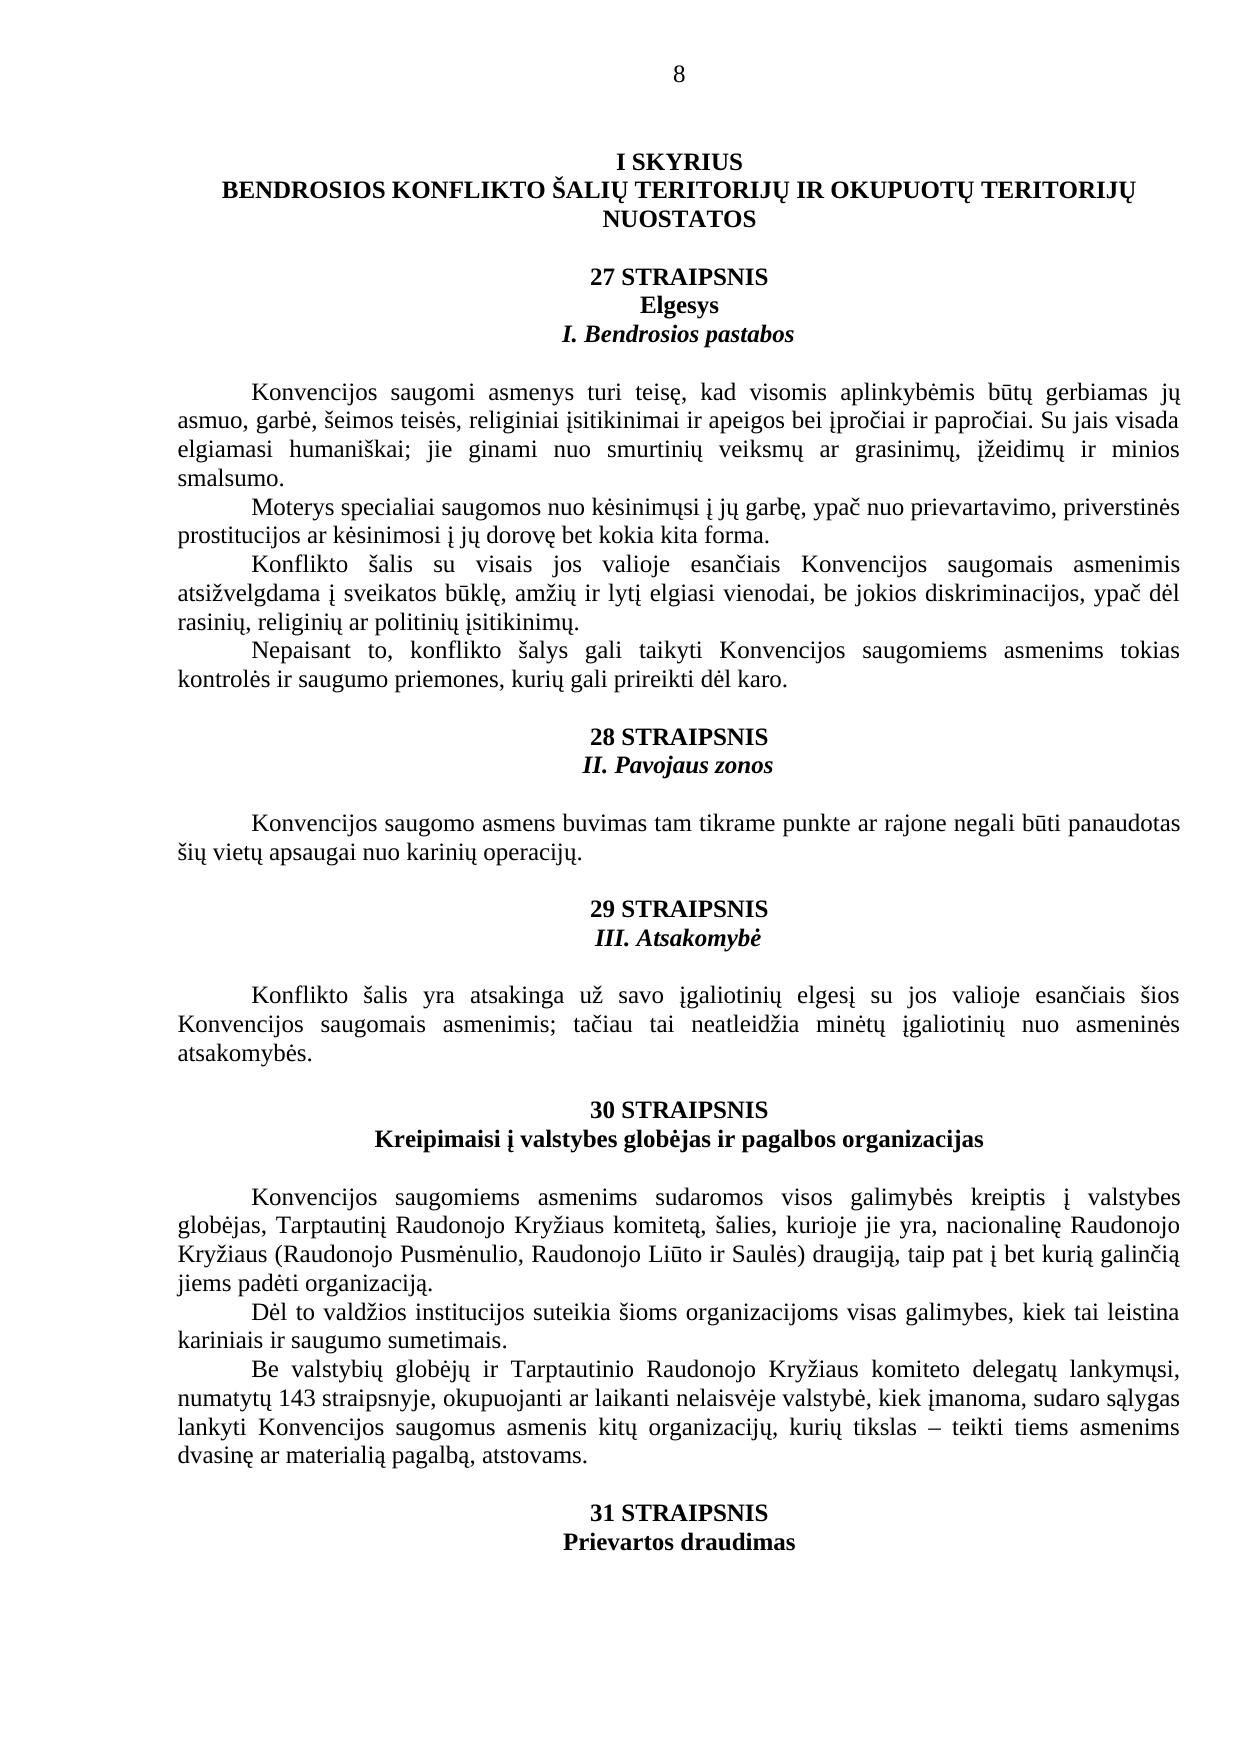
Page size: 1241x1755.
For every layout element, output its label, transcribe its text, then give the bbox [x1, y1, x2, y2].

text Be valstybių globėjų ir Tarptautinio Raudonojo Kryžiaus komiteto delegatų lankymųsi, numatytų 143 straipsnyje, okupuojanti ar laikanti nelaisvėje valstybė, kiek įmanoma, sudaro sąlygas lankyti Konvencijos saugomus asmenis kitų organizacijų, kurių tikslas – teikti tiems asmenims dvasinę ar materialią pagalbą, atstovams. [177, 1354, 1181, 1469]
text Kreipimaisi į valstybes globėjas ir pagalbos organizacijas [177, 1124, 1181, 1153]
text II. Pavojaus zonos [177, 751, 1181, 779]
text 28 STRAIPSNIS [177, 722, 1181, 751]
text Konflikto šalis yra atsakinga už savo įgaliotinių elgesį su jos valioje esančiais šios Konvencijos saugomais asmenimis; tačiau tai neatleidžia minėtų įgaliotinių nuo asmeninės atsakomybės. [177, 981, 1181, 1067]
text I SKYRIUS [177, 147, 1181, 176]
text 29 STRAIPSNIS [177, 894, 1181, 923]
text Prievartos draudimas [177, 1527, 1181, 1556]
text 27 STRAIPSNIS [177, 262, 1181, 291]
text Konflikto šalis su visais jos valioje esančiais Konvencijos saugomais asmenimis atsižvelgdama į sveikatos būklę, amžių ir lytį elgiasi vienodai, be jokios diskriminacijos, ypač dėl rasinių, religinių ar politinių įsitikinimų. [177, 549, 1181, 636]
text BENDROSIOS KONFLIKTO ŠALIŲ TERITORIJŲ IR OKUPUOTŲ TERITORIJŲ NUOSTATOS [177, 176, 1181, 233]
text 30 STRAIPSNIS [177, 1096, 1181, 1124]
text Dėl to valdžios institucijos suteikia šioms organizacijoms visas galimybes, kiek tai leistina kariniais ir saugumo sumetimais. [177, 1297, 1181, 1354]
text 31 STRAIPSNIS [177, 1498, 1181, 1527]
text Elgesys [177, 291, 1181, 319]
text Konvencijos saugomiems asmenims sudaromos visos galimybės kreiptis į valstybes globėjas, Tarptautinį Raudonojo Kryžiaus komitetą, šalies, kurioje jie yra, nacionalinę Raudonojo Kryžiaus (Raudonojo Pusmėnulio, Raudonojo Liūto ir Saulės) draugiją, taip pat į bet kurią galinčią jiems padėti organizaciją. [177, 1182, 1181, 1297]
text I. Bendrosios pastabos [177, 319, 1181, 348]
text Nepaisant to, konflikto šalys gali taikyti Konvencijos saugomiems asmenims tokias kontrolės ir saugumo priemones, kurių gali prireikti dėl karo. [177, 636, 1181, 693]
text Konvencijos saugomi asmenys turi teisę, kad visomis aplinkybėmis būtų gerbiamas jų asmuo, garbė, šeimos teisės, religiniai įsitikinimai ir apeigos bei įpročiai ir papročiai. Su jais visada elgiamasi humaniškai; jie ginami nuo smurtinių veiksmų ar grasinimų, įžeidimų ir minios smalsumo. [177, 377, 1181, 492]
text III. Atsakomybė [177, 923, 1181, 952]
text Moterys specialiai saugomos nuo kėsinimųsi į jų garbę, ypač nuo prievartavimo, priverstinės prostitucijos ar kėsinimosi į jų dorovę bet kokia kita forma. [177, 492, 1181, 549]
text Konvencijos saugomo asmens buvimas tam tikrame punkte ar rajone negali būti panaudotas šių vietų apsaugai nuo karinių operacijų. [177, 808, 1181, 866]
